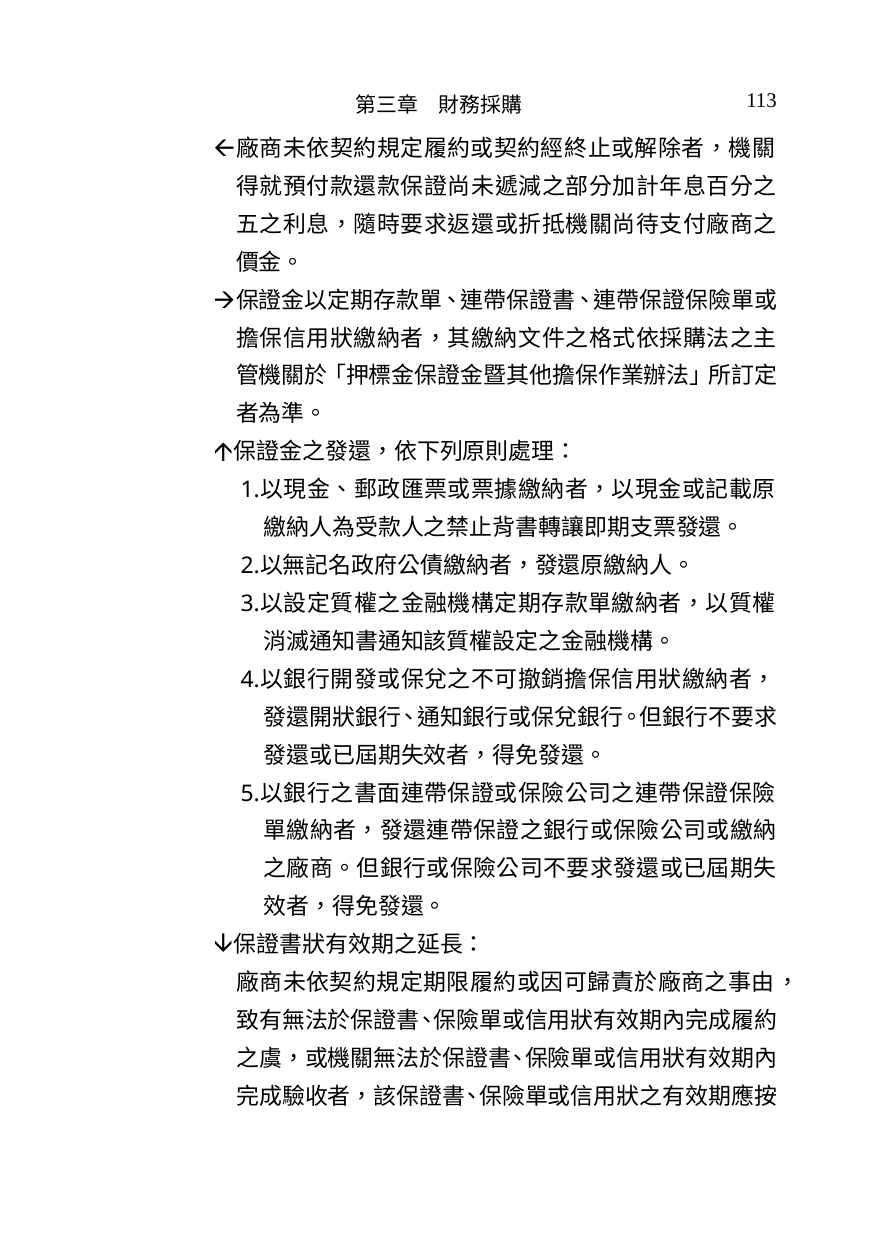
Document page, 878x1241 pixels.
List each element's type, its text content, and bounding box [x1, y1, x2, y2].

text 3.以設定質權之金融機構定期存款單繳納者，以質權消滅通知書通知該質權設定之金融機構。 [240, 582, 777, 658]
text 4.以銀行開發或保兌之不可撤銷擔保信用狀繳納者，發還開狀銀行、通知銀行或保兌銀行。但銀行不要求發還或已屆期失效者，得免發還。 [240, 658, 777, 772]
text 保證金以定期存款單、連帶保證書、連帶保證保險單或擔保信用狀繳納者，其繳納文件之格式依採購法之主管機關於「押標金保證金暨其他擔保作業辦法」所訂定者為準。 [213, 279, 777, 431]
text 5.以銀行之書面連帶保證或保險公司之連帶保證保險單繳納者，發還連帶保證之銀行或保險公司或繳納之廠商。但銀行或保險公司不要求發還或已屆期失效者，得免發還。 [240, 772, 777, 924]
text 保證金之發還，依下列原則處理： [213, 431, 777, 469]
text 1.以現金、郵政匯票或票據繳納者，以現金或記載原繳納人為受款人之禁止背書轉讓即期支票發還。 [240, 469, 777, 544]
text 廠商未依契約規定期限履約或因可歸責於廠商之事由，致有無法於保證書、保險單或信用狀有效期內完成履約之虞，或機關無法於保證書、保險單或信用狀有效期內完成驗收者，該保證書、保險單或信用狀之有效期應按遲延期間延長之。廠商未依機關之通知予以延長者，機關將於有效期屆滿前就該保證書、保險單或信用狀之金額請求給付並暫予保管，其所生費用由廠商負擔。其須返還而有費用或匯率損失者，亦同。 [236, 962, 777, 1113]
text 廠商未依契約規定履約或契約經終止或解除者，機關得就預付款還款保證尚未遞減之部分加計年息百分之五之利息，隨時要求返還或折抵機關尚待支付廠商之價金。 [213, 127, 777, 279]
text 2.以無記名政府公債繳納者，發還原繳納人。 [240, 544, 777, 582]
text 保證書狀有效期之延長： [213, 924, 777, 962]
